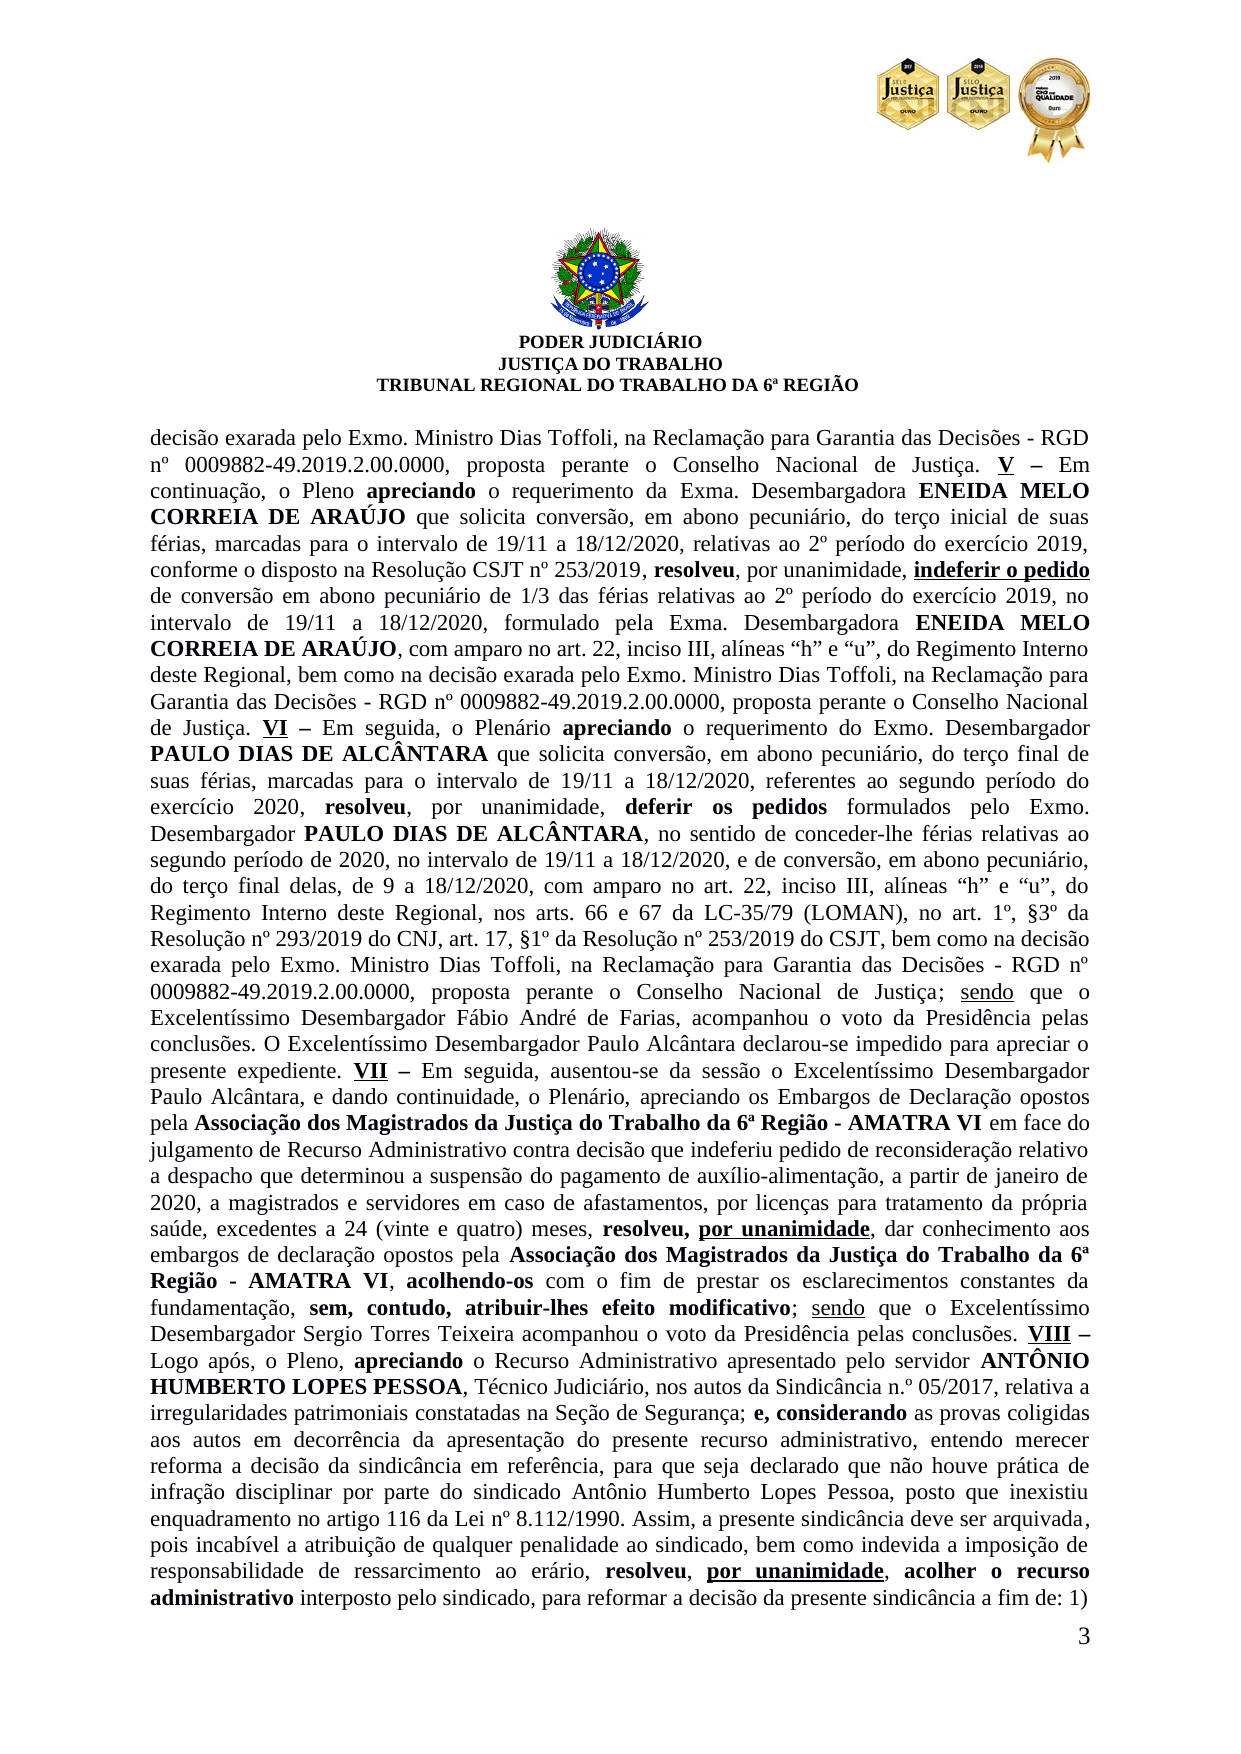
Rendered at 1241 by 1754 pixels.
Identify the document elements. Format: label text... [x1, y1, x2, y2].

text decisão exarada pelo Exmo. Ministro Dias Toffoli, na Reclamação para Garantia das Decisões - RGD nº 0009882-49.2019.2.00.0000, proposta perante o Conselho Nacional de Justiça. V – Em continuação, o Pleno apreciando o requerimento da Exma. Desembargadora ENEIDA MELO CORREIA DE ARAÚJO que solicita conversão, em abono pecuniário, do terço inicial de suas férias, marcadas para o intervalo de 19/11 a 18/12/2020, relativas ao 2º período do exercício 2019, conforme o disposto na Resolução CSJT nº 253/2019, resolveu, por unanimidade, indeferir o pedido de conversão em abono pecuniário de 1/3 das férias relativas ao 2º período do exercício 2019, no intervalo de 19/11 a 18/12/2020, formulado pela Exma. Desembargadora ENEIDA MELO CORREIA DE ARAÚJO, com amparo no art. 22, inciso III, alíneas “h” e “u”, do Regimento Interno deste Regional, bem como na decisão exarada pelo Exmo. Ministro Dias Toffoli, na Reclamação para Garantia das Decisões - RGD nº 0009882-49.2019.2.00.0000, proposta perante o Conselho Nacional de Justiça. VI – Em seguida, o Plenário apreciando o requerimento do Exmo. Desembargador PAULO DIAS DE ALCÂNTARA que solicita conversão, em abono pecuniário, do terço final de suas férias, marcadas para o intervalo de 19/11 a 18/12/2020, referentes ao segundo período do exercício 2020, resolveu, por unanimidade, deferir os pedidos formulados pelo Exmo. Desembargador PAULO DIAS DE ALCÂNTARA, no sentido de conceder-lhe férias relativas ao segundo período de 2020, no intervalo de 19/11 a 18/12/2020, e de conversão, em abono pecuniário, do terço final delas, de 9 a 18/12/2020, com amparo no art. 22, inciso III, alíneas “h” e “u”, do Regimento Interno deste Regional, nos arts. 66 e 67 da LC-35/79 (LOMAN), no art. 1º, §3º da Resolução nº 293/2019 do CNJ, art. 17, §1º da Resolução nº 253/2019 do CSJT, bem como na decisão exarada pelo Exmo. Ministro Dias Toffoli, na Reclamação para Garantia das Decisões - RGD nº 0009882-49.2019.2.00.0000, proposta perante o Conselho Nacional de Justiça; sendo que o Excelentíssimo Desembargador Fábio André de Farias, acompanhou o voto da Presidência pelas conclusões. O Excelentíssimo Desembargador Paulo Alcântara declarou-se impedido para apreciar o presente expediente. VII – Em seguida, ausentou-se da sessão o Excelentíssimo Desembargador Paulo Alcântara, e dando continuidade, o Plenário, apreciando os Embargos de Declaração opostos pela Associação dos Magistrados da Justiça do Trabalho da 6ª Região - AMATRA VI em face do julgamento de Recurso Administrativo contra decisão que indeferiu pedido de reconsideração relativo a despacho que determinou a suspensão do pagamento de auxílio-alimentação, a partir de janeiro de 2020, a magistrados e servidores em caso de afastamentos, por licenças para tratamento da própria saúde, excedentes a 24 (vinte e quatro) meses, resolveu, por unanimidade, dar conhecimento aos embargos de declaração opostos pela Associação dos Magistrados da Justiça do Trabalho da 6ª Região - AMATRA VI, acolhendo-os com o fim de prestar os esclarecimentos constantes da fundamentação, sem, contudo, atribuir-lhes efeito modificativo; sendo que o Excelentíssimo Desembargador Sergio Torres Teixeira acompanhou o voto da Presidência pelas conclusões. VIII – Logo após, o Pleno, apreciando o Recurso Administrativo apresentado pelo servidor ANTÔNIO HUMBERTO LOPES PESSOA, Técnico Judiciário, nos autos da Sindicância n.º 05/2017, relativa a irregularidades patrimoniais constatadas na Seção de Segurança; e, considerando as provas coligidas aos autos em decorrência da apresentação do presente recurso administrativo, entendo merecer reforma a decisão da sindicância em referência, para que seja declarado que não houve prática de infração disciplinar por parte do sindicado Antônio Humberto Lopes Pessoa, posto que inexistiu enquadramento no artigo 116 da Lei nº 8.112/1990. Assim, a presente sindicância deve ser arquivada, pois incabível a atribuição de qualquer penalidade ao sindicado, bem como indevida a imposição de responsabilidade de ressarcimento ao erário, resolveu, por unanimidade, acolher o recurso administrativo interposto pelo sindicado, para reformar a decisão da presente sindicância a fim de: 1) [150, 424, 1090, 1610]
